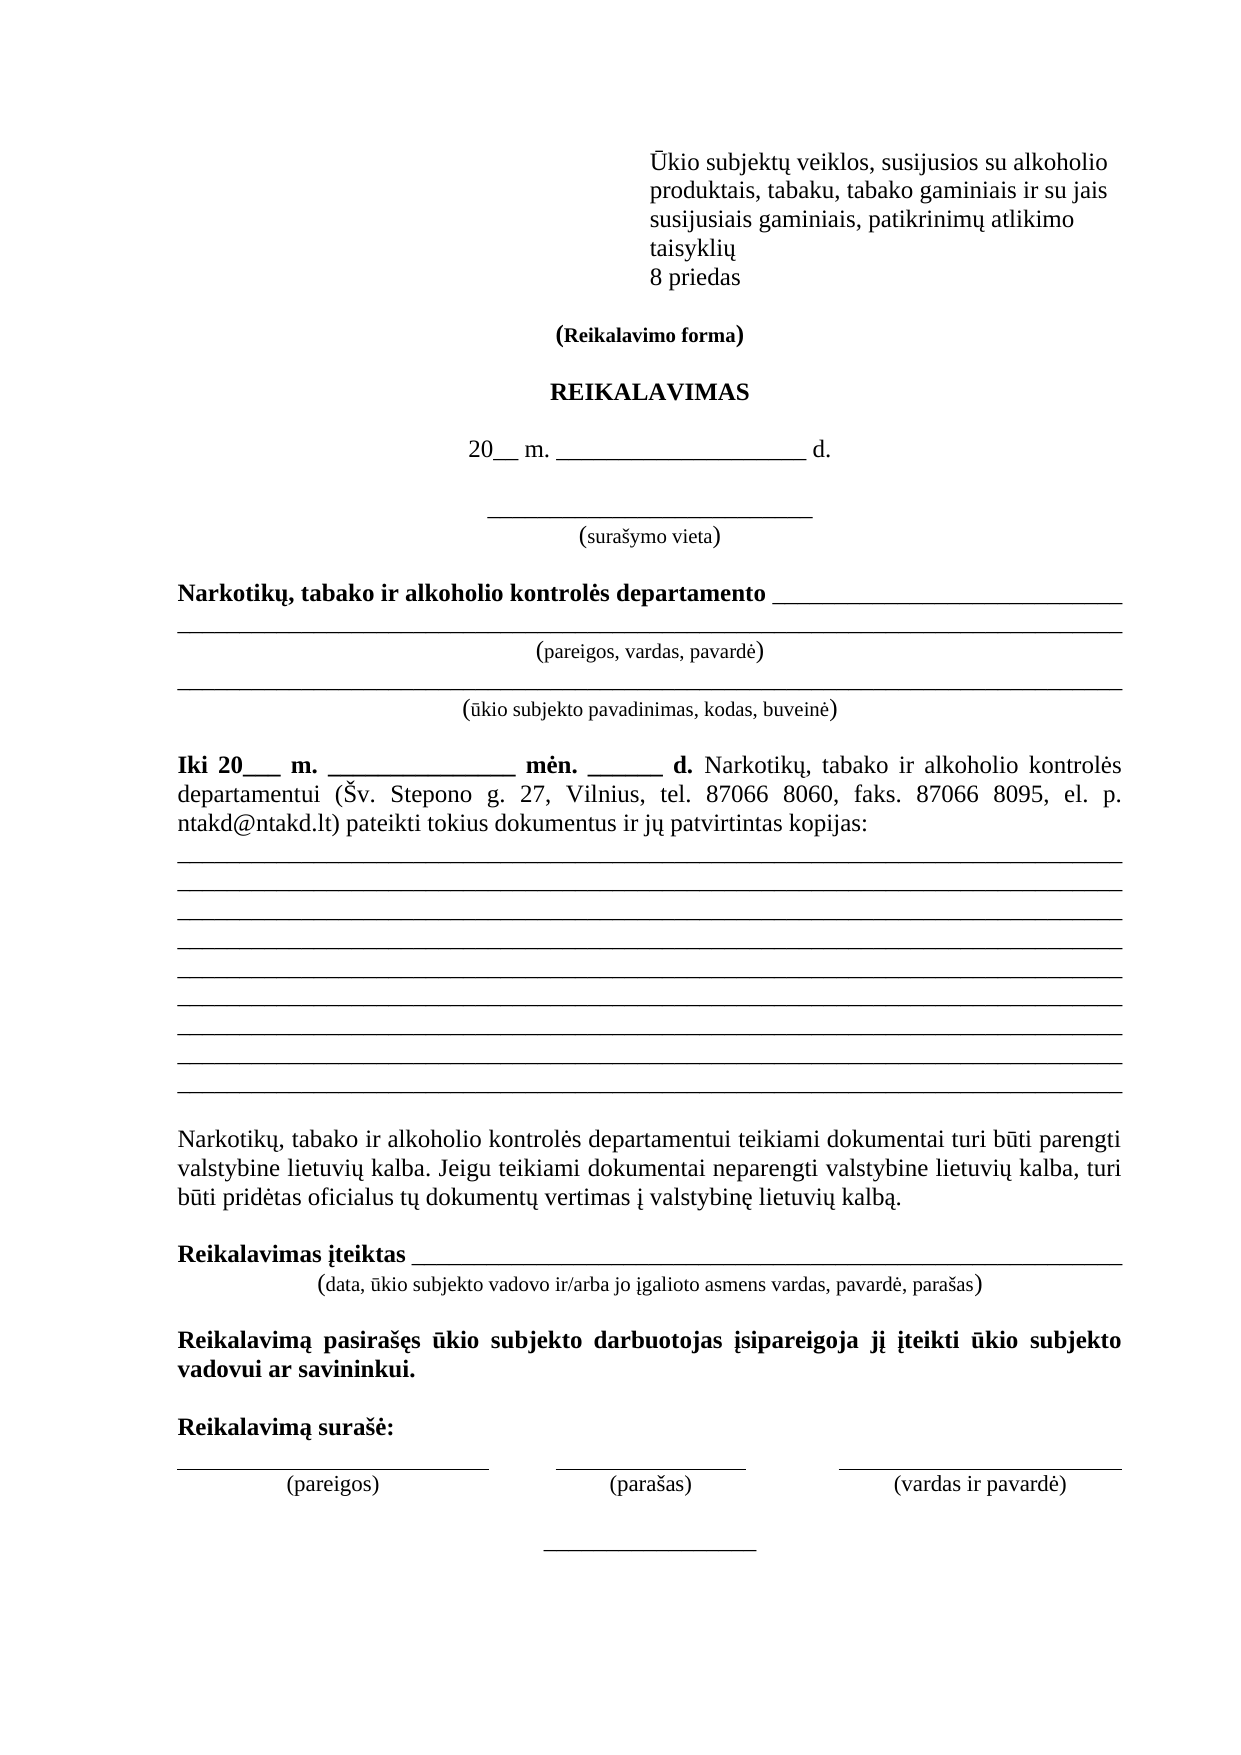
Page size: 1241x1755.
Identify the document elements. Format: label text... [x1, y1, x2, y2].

text 8 priedas [649, 262, 1122, 291]
text Reikalavimą surašė: [177, 1412, 1122, 1441]
text _ [177, 664, 1122, 689]
text (Reikalavimo forma) [177, 319, 1122, 348]
text Reikalavimą pasirašęs ūkio subjekto darbuotojas įsipareigoja jį įteikti ūkio subjekto vadovui ar savininkui. [177, 1326, 1122, 1383]
text _ [177, 952, 1122, 977]
table_header [489, 1469, 556, 1497]
text _ [177, 923, 1122, 948]
text _ [177, 607, 1122, 632]
text Reikalavimas įteiktas [177, 1239, 1122, 1268]
text Narkotikų, tabako ir alkoholio kontrolės departamento [177, 578, 1122, 607]
table_header (pareigos) [177, 1470, 488, 1497]
text Ūkio subjektų veiklos, susijusios su alkoholio produktais, tabaku, tabako gaminiais ir su jais susijusiais gaminiais, patikrinimų atlikimo taisyklių [649, 147, 1122, 262]
table_header (parašas) [556, 1470, 746, 1497]
table_header (vardas ir pavardė) [839, 1470, 1122, 1497]
text _ [177, 866, 1122, 890]
text REIKALAVIMAS [177, 377, 1122, 406]
text _ [177, 1067, 1122, 1092]
text _ [177, 1009, 1122, 1034]
text 20__ m. ____________________ d. [177, 434, 1122, 463]
text _ [177, 981, 1122, 1005]
text (pareigos, vardas, pavardė) [177, 636, 1122, 664]
text _ [177, 1038, 1122, 1063]
text _ [177, 894, 1122, 919]
text Iki 20___ m. _______________ mėn. ______ d. Narkotikų, tabako ir alkoholio kontrolės departamentui (Šv. Stepono g. 27, Vilnius, tel. 87066 8060, faks. 87066 8095, el. p. ntakd@ntakd.lt) pateikti tokius dokumentus ir jų patvirtintas kopijas: [177, 751, 1122, 837]
text __________________________ [177, 492, 1122, 521]
table_header [746, 1469, 838, 1497]
text Narkotikų, tabako ir alkoholio kontrolės departamentui teikiami dokumentai turi būti parengti valstybine lietuvių kalba. Jeigu teikiami dokumentai neparengti valstybine lietuvių kalba, turi būti pridėtas oficialus tų dokumentų vertimas į valstybinę lietuvių kalbą. [177, 1124, 1122, 1211]
text (data, ūkio subjekto vadovo ir/arba jo įgalioto asmens vardas, pavardė, parašas) [177, 1268, 1122, 1297]
text (ūkio subjekto pavadinimas, kodas, buveinė) [177, 693, 1122, 722]
text (surašymo vieta) [177, 521, 1122, 549]
text _ [177, 837, 1122, 862]
text _________________ [177, 1526, 1122, 1554]
